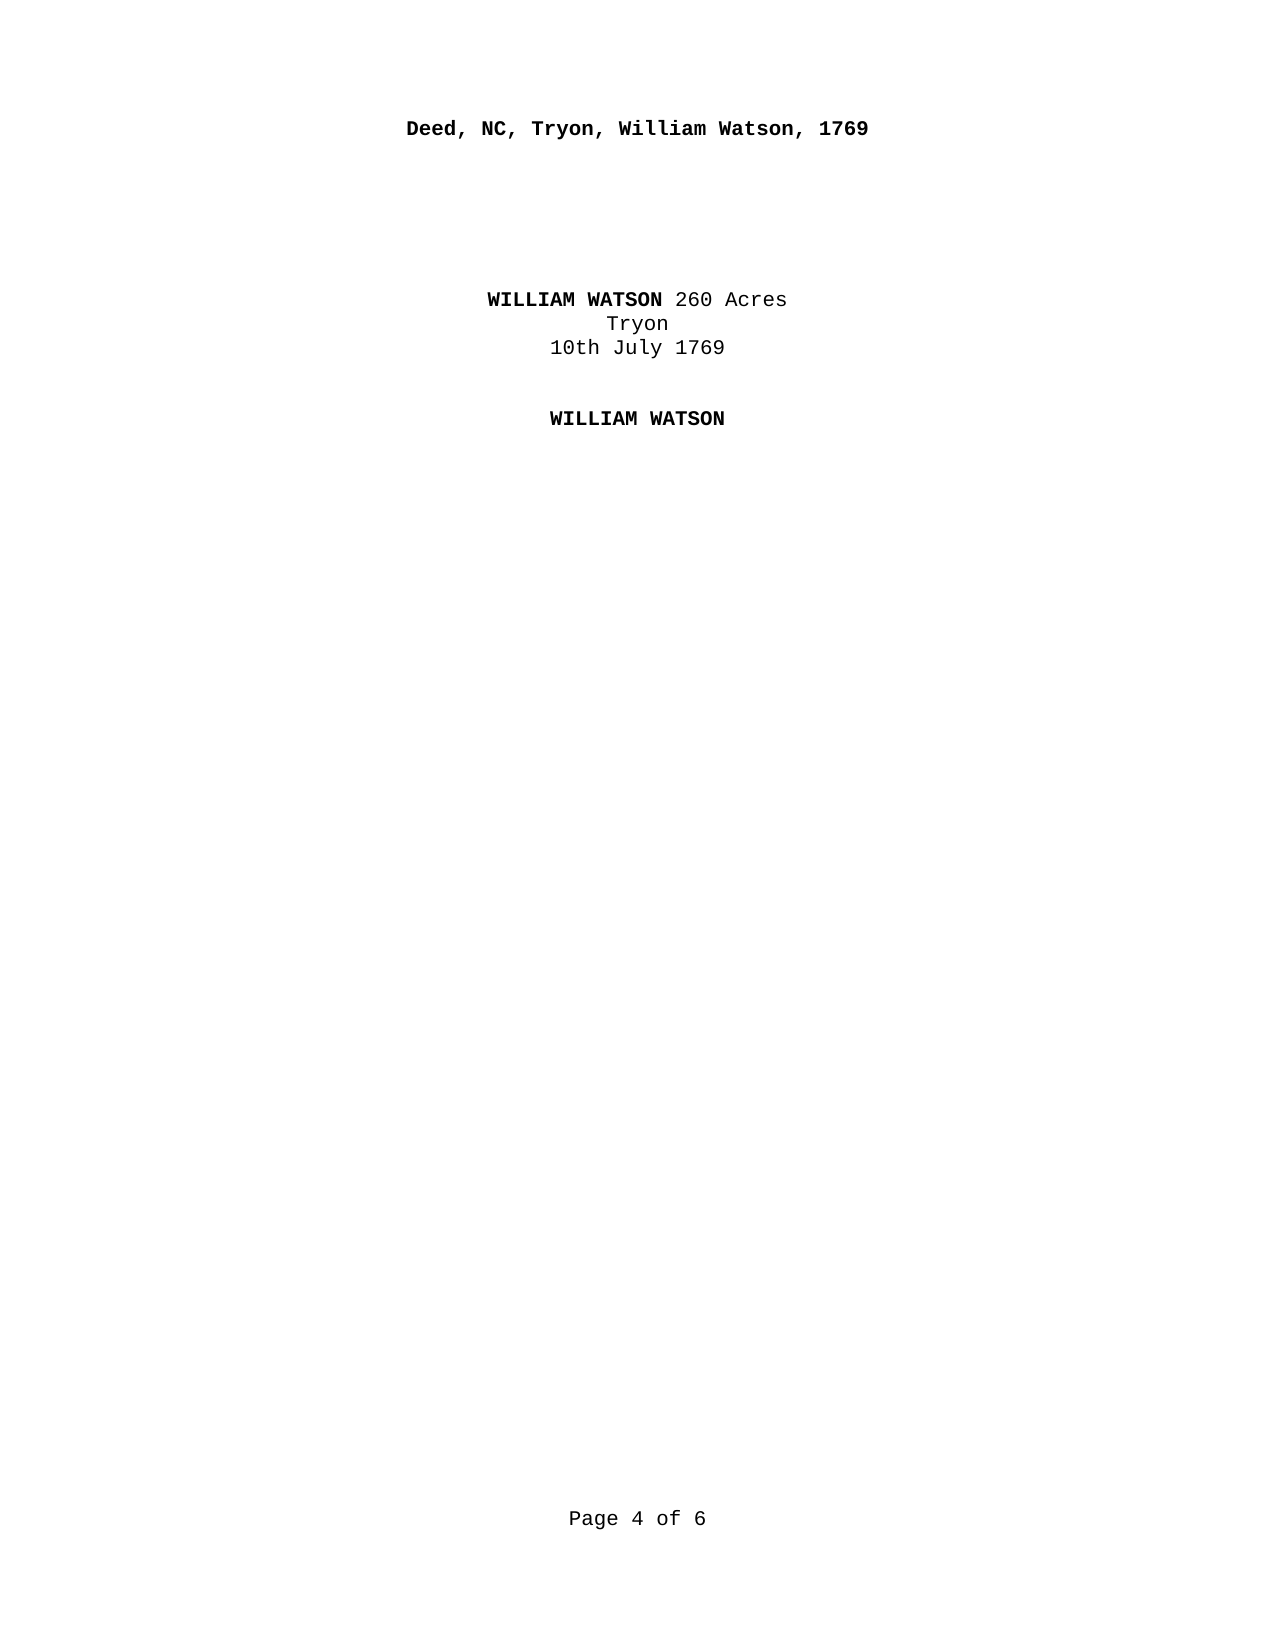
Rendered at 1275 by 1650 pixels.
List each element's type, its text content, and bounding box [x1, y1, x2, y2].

text William Watson [118, 408, 1157, 431]
text William Watson 260 Acres [118, 289, 1157, 313]
text 10th July 1769 [118, 337, 1157, 360]
text Tryon [118, 313, 1157, 337]
